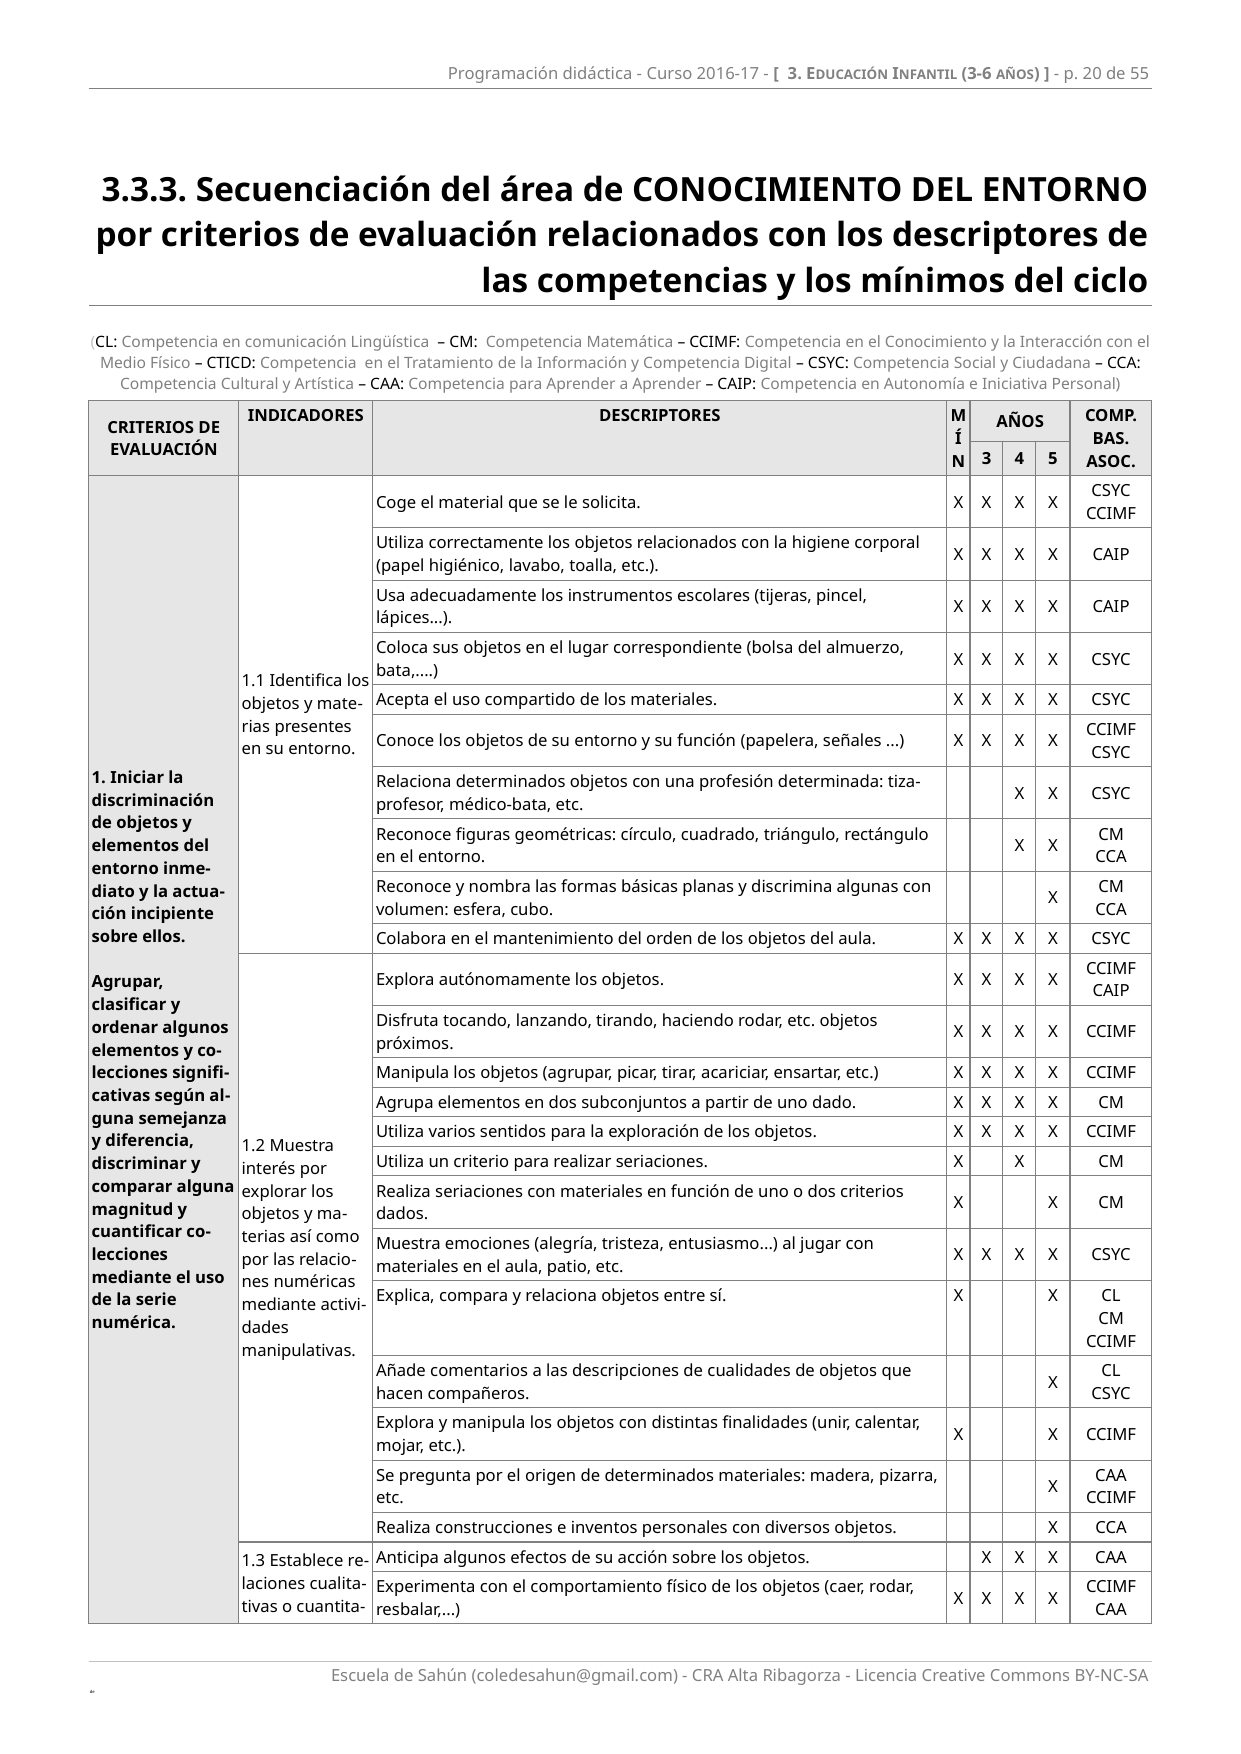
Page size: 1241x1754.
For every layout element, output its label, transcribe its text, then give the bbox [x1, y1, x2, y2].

table_cell CAA [1071, 1543, 1151, 1571]
table_cell X [971, 1006, 1002, 1057]
table_cell 4 [1003, 442, 1035, 475]
table_cell CCIMF [1071, 1058, 1151, 1087]
table_cell [1003, 1281, 1035, 1355]
table_cell [971, 767, 1002, 818]
table_cell X [971, 581, 1002, 632]
table_cell X [1003, 1117, 1035, 1146]
table_cell [971, 1356, 1002, 1407]
table_cell X [1003, 528, 1035, 579]
table_cell X [971, 476, 1002, 527]
table_cell X [947, 954, 969, 1005]
table_cell X [1003, 633, 1035, 684]
table_cell [1003, 1176, 1035, 1228]
table_cell X [971, 924, 1002, 952]
table_cell X [1036, 1058, 1069, 1087]
table_cell [1003, 1461, 1035, 1512]
table_cell X [1036, 1572, 1069, 1623]
table_cell X [1036, 1513, 1069, 1541]
table_cell X [971, 954, 1002, 1005]
table_cell X [1003, 1006, 1035, 1057]
table_cell Reconoce y nombra las formas básicas planas y discrimina algunas con volu­men: esfera, cubo. [373, 872, 946, 923]
table_cell X [971, 1058, 1002, 1087]
table_cell X [1003, 1058, 1035, 1087]
table_cell X [1003, 767, 1035, 818]
table_cell 1.1 Identifica los objetos y mate­rias presentes en su entorno. [239, 476, 372, 952]
table_cell [971, 1147, 1002, 1175]
table_cell CM [1071, 1088, 1151, 1116]
table_cell [947, 1513, 969, 1541]
table_cell X [1003, 685, 1035, 714]
table_cell CSYC [1071, 633, 1151, 684]
table_cell [971, 1281, 1002, 1355]
table_cell Experimenta con el comportamiento físico de los objetos (caer, rodar, res­balar,...) [373, 1572, 946, 1623]
table_cell Utiliza correctamente los objetos relacionados con la higiene corporal (pa­pel higiénico, lavabo, toalla, etc.). [373, 528, 946, 579]
table_cell Se pregunta por el origen de determinados materiales: madera, pizarra, etc. [373, 1461, 946, 1512]
table_cell X [1036, 872, 1069, 923]
table_cell CAIP [1071, 528, 1151, 579]
table_cell Coloca sus objetos en el lugar correspondiente (bolsa del almuerzo, bata,....) [373, 633, 946, 684]
table_cell X [1036, 581, 1069, 632]
table_cell CM [1071, 1147, 1151, 1175]
table_cell X [1036, 1356, 1069, 1407]
table_cell X [971, 685, 1002, 714]
table_cell [1003, 1408, 1035, 1459]
table_cell X [947, 685, 969, 714]
table_cell CCIMF CAA [1071, 1572, 1151, 1623]
table_cell Utiliza varios sentidos para la exploración de los objetos. [373, 1117, 946, 1146]
table_cell X [947, 1117, 969, 1146]
table_cell X [1036, 1543, 1069, 1571]
table_header CRITERIOS DE EVALUACIÓN [89, 401, 238, 475]
table_cell CSYC [1071, 924, 1151, 952]
table_cell CCIMF [1071, 1117, 1151, 1146]
table_cell X [1036, 715, 1069, 766]
table_cell X [1036, 1461, 1069, 1512]
table_cell X [947, 1281, 969, 1355]
table_cell X [947, 581, 969, 632]
table_cell X [971, 1117, 1002, 1146]
table_cell X [1036, 1281, 1069, 1355]
table_cell Manipula los objetos (agrupar, picar, tirar, acariciar, ensartar, etc.) [373, 1058, 946, 1087]
table_cell X [971, 1543, 1002, 1571]
table_cell CSYC [1071, 1229, 1151, 1280]
table_header MÍN [947, 401, 969, 475]
table_cell Muestra emociones (alegría, tristeza, entusiasmo...) al jugar con materiales en el aula, patio, etc. [373, 1229, 946, 1280]
table_cell X [1036, 1006, 1069, 1057]
table_cell Disfruta tocando, lanzando, tirando, haciendo rodar, etc. objetos próximos. [373, 1006, 946, 1057]
table_cell CCA [1071, 1513, 1151, 1541]
table_header DESCRIPTORES [373, 401, 946, 475]
table_cell 1.3 Establece re­laciones cualita­tivas o cuantita­ [239, 1543, 372, 1623]
table_cell [971, 872, 1002, 923]
table_cell Anticipa algunos efectos de su acción sobre los objetos. [373, 1543, 946, 1571]
table_cell CM [1071, 1176, 1151, 1228]
table_cell X [947, 1058, 969, 1087]
table_cell X [971, 528, 1002, 579]
table_cell X [1003, 1572, 1035, 1623]
table_cell 3 [971, 442, 1002, 475]
table_cell X [971, 1572, 1002, 1623]
table_cell Acepta el uso compartido de los materiales. [373, 685, 946, 714]
table_cell Usa adecuadamente los instrumentos escolares (tijeras, pincel, lápices...). [373, 581, 946, 632]
table_cell [947, 1543, 969, 1571]
table_cell X [1036, 1117, 1069, 1146]
table_cell X [1036, 819, 1069, 871]
table_cell X [971, 633, 1002, 684]
table_cell X [1036, 924, 1069, 952]
table_cell [1036, 1147, 1069, 1175]
table_cell Coge el material que se le solicita. [373, 476, 946, 527]
table_cell [971, 1461, 1002, 1512]
table_cell X [971, 1088, 1002, 1116]
table_cell CCIMF CSYC [1071, 715, 1151, 766]
table_cell X [947, 1088, 969, 1116]
table_cell X [1036, 1408, 1069, 1459]
table_cell [947, 1356, 969, 1407]
table_cell X [947, 528, 969, 579]
table_cell CM CCA [1071, 872, 1151, 923]
table_cell CSYC CCIMF [1071, 476, 1151, 527]
table_cell X [1036, 954, 1069, 1005]
table_cell CCIMF CAIP [1071, 954, 1151, 1005]
table_cell Conoce los objetos de su entorno y su función (papelera, señales ...) [373, 715, 946, 766]
table_header COMP. BAS. ASOC. [1071, 401, 1151, 475]
table_cell [1003, 1513, 1035, 1541]
table_cell Realiza construcciones e inventos personales con diversos objetos. [373, 1513, 946, 1541]
table_cell X [1003, 1229, 1035, 1280]
table_cell Colabora en el mantenimiento del orden de los objetos del aula. [373, 924, 946, 952]
table_cell X [1003, 1543, 1035, 1571]
table_cell X [1003, 1147, 1035, 1175]
table_cell X [947, 715, 969, 766]
table_cell Explora autónomamente los objetos. [373, 954, 946, 1005]
table_cell Explica, compara y relaciona objetos entre sí. [373, 1281, 946, 1355]
table_cell CSYC [1071, 767, 1151, 818]
table_cell 5 [1036, 442, 1069, 475]
table_cell X [1036, 476, 1069, 527]
table_cell X [947, 1006, 969, 1057]
table_cell 1. Iniciar la discri­minación de obje­tos y elementos del entorno inme­diato y la actua­ción incipiente so­bre ellos. Agrupar, clasificar y ordenar algunos elementos y co­lecciones signifi­cativas según al­guna semejanza y diferencia, discri­minar y comparar alguna magnitud y cuantificar co­lecciones median­te el uso de la se­rie numérica. [89, 476, 238, 1623]
table_cell Agrupa elementos en dos subconjuntos a partir de uno dado. [373, 1088, 946, 1116]
table_cell [1003, 1356, 1035, 1407]
table_cell X [947, 924, 969, 952]
table_cell CCIMF [1071, 1408, 1151, 1459]
table_cell X [947, 1176, 969, 1228]
table_cell CL CSYC [1071, 1356, 1151, 1407]
table_cell Explora y manipula los objetos con distintas finalidades (unir, calentar, mo­jar, etc.). [373, 1408, 946, 1459]
table_cell X [947, 476, 969, 527]
table_cell X [947, 1147, 969, 1175]
table_cell Añade comentarios a las descripciones de cualidades de objetos que hacen compañeros. [373, 1356, 946, 1407]
table_cell X [1036, 633, 1069, 684]
table_cell Utiliza un criterio para realizar seriaciones. [373, 1147, 946, 1175]
table_cell X [947, 1229, 969, 1280]
table_cell X [1036, 767, 1069, 818]
text (CL: Competencia en comunicación Lingüística – CM: Competencia Matemática – CCIMF: Competencia en el Conocimiento y la Interacción con el Medio Físico – CTICD: Competencia en el Tratamiento de la Información y Competencia Digital – CSYC: Competencia Social y Ciudadana – CCA: Competencia Cultural y Artística – CAA: Competencia para Aprender a Aprender – CAIP: Competencia en Autonomía e Iniciativa Personal) [88, 330, 1152, 394]
table_cell 1.2 Muestra inte­rés por explorar los objetos y ma­terias así como por las relacio­nes numéricas mediante activi­dades manipula­tivas. [239, 954, 372, 1541]
table_cell [1003, 872, 1035, 923]
table_cell [971, 1513, 1002, 1541]
subtitle 3.3.3. Secuenciación del área de CONOCIMIENTO DEL ENTORNO por criterios de evaluación relacionados con los descriptores de las competencias y los mínimos del ciclo [88, 166, 1152, 305]
table_cell CCIMF [1071, 1006, 1151, 1057]
table_cell X [1003, 715, 1035, 766]
table_cell [971, 819, 1002, 871]
table_cell X [971, 1229, 1002, 1280]
table_cell [947, 1461, 969, 1512]
table_cell X [971, 715, 1002, 766]
table_cell CAIP [1071, 581, 1151, 632]
table_cell X [1036, 685, 1069, 714]
table_cell X [1003, 1088, 1035, 1116]
table_cell X [1036, 1176, 1069, 1228]
table_cell CAA CCIMF [1071, 1461, 1151, 1512]
table_cell CM CCA [1071, 819, 1151, 871]
table_cell Reconoce figuras geométricas: círculo, cuadrado, triángulo, rectángulo en el entorno. [373, 819, 946, 871]
table_cell CSYC [1071, 685, 1151, 714]
table_cell X [1003, 819, 1035, 871]
table_header INDICADORES [239, 401, 372, 475]
table_cell Relaciona determinados objetos con una profesión determinada: tiza-pro­fesor, médico-bata, etc. [373, 767, 946, 818]
table_cell X [1003, 924, 1035, 952]
table_cell X [1003, 581, 1035, 632]
table_cell Realiza seriaciones con materiales en función de uno o dos criterios dados. [373, 1176, 946, 1228]
table_cell CL CM CCIMF [1071, 1281, 1151, 1355]
table_cell X [947, 1572, 969, 1623]
table_cell [971, 1176, 1002, 1228]
table_cell [947, 819, 969, 871]
table_header AÑOS [971, 401, 1069, 441]
table_cell X [947, 1408, 969, 1459]
table_cell [971, 1408, 1002, 1459]
table_cell [947, 872, 969, 923]
table_cell X [1036, 1229, 1069, 1280]
table_cell X [1003, 954, 1035, 1005]
table_cell X [1036, 1088, 1069, 1116]
table_cell [947, 767, 969, 818]
table_cell X [1003, 476, 1035, 527]
table_cell X [947, 633, 969, 684]
table_cell X [1036, 528, 1069, 579]
